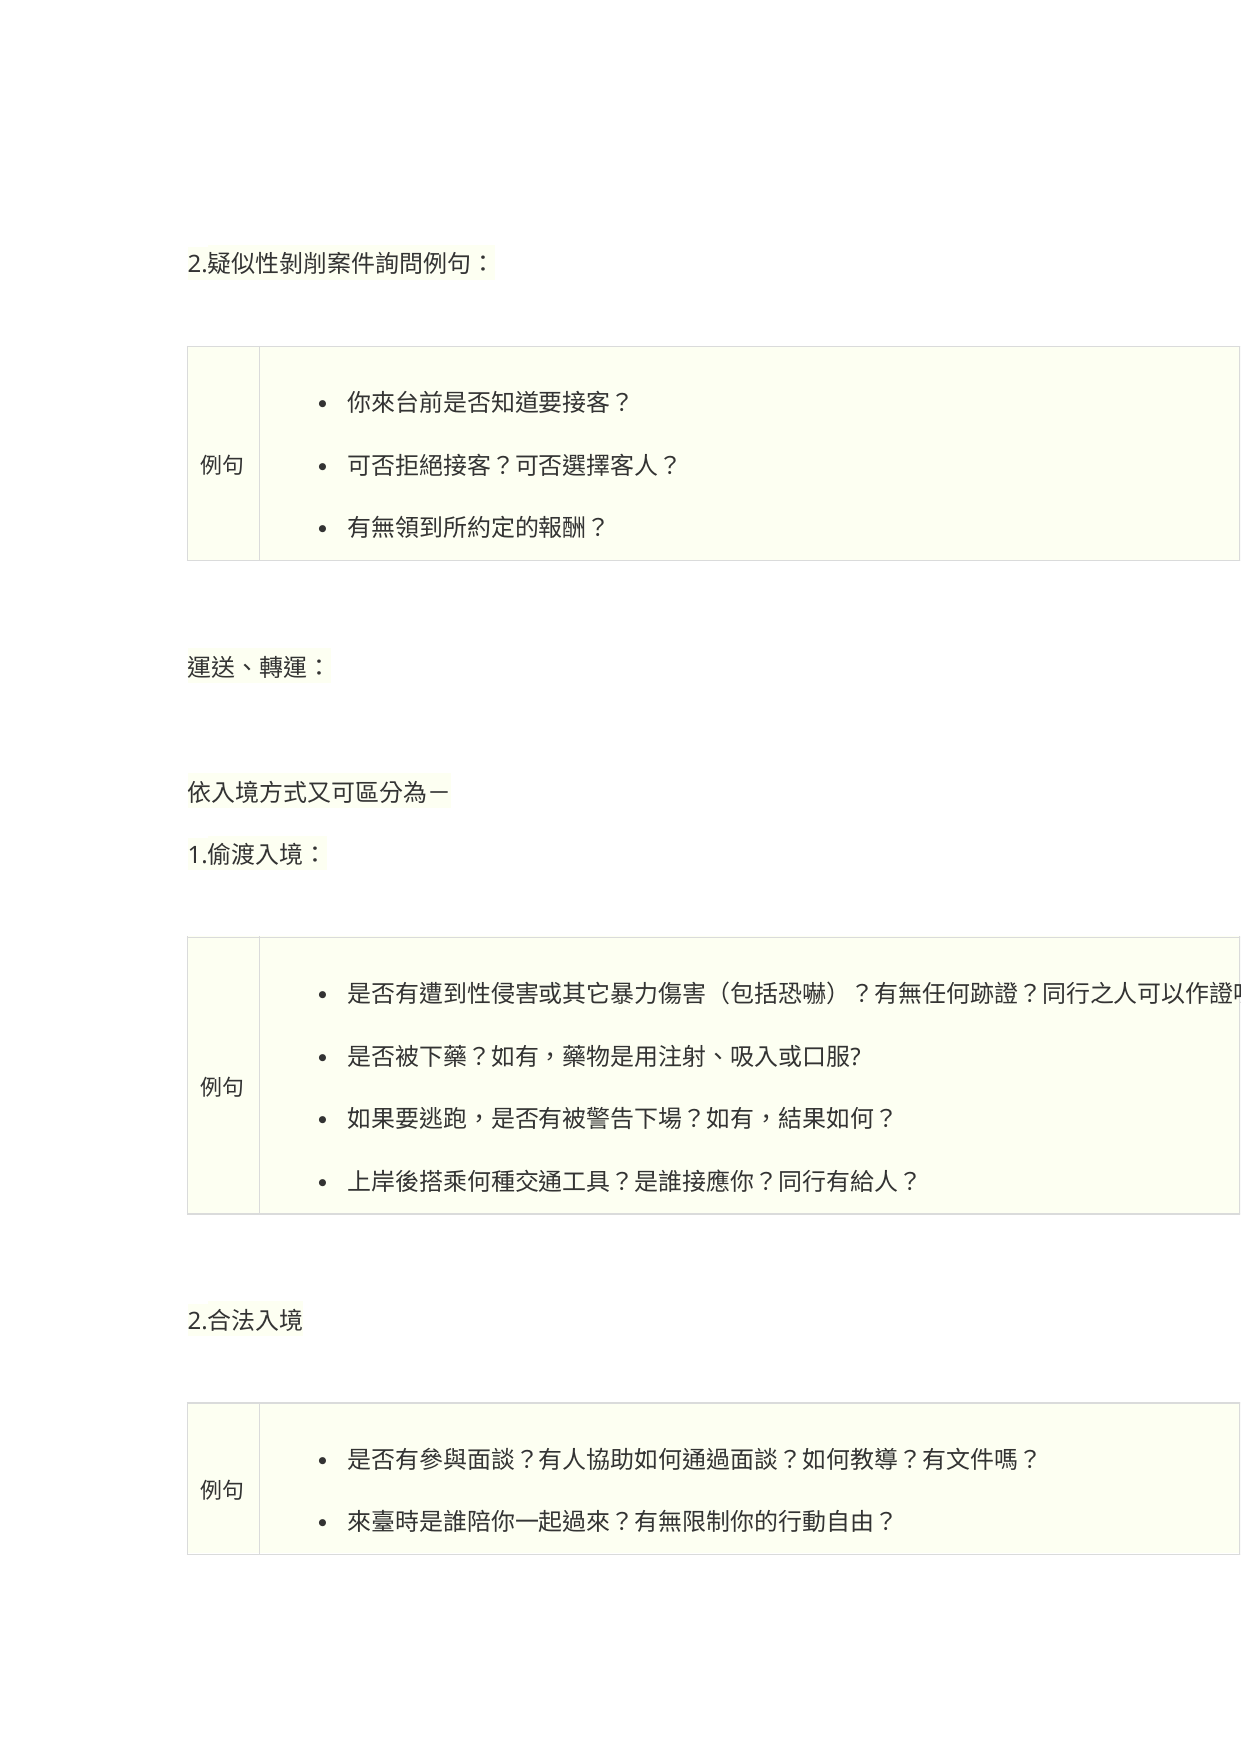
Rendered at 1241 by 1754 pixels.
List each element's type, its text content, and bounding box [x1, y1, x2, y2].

text 2.合法入境 [187, 1215, 1053, 1402]
table_header 例句 [188, 938, 259, 1213]
table_header 例句 [188, 1404, 259, 1553]
table_header 是否有參與面談？有人協助如何通過面談？如何教導？有文件嗎？ 來臺時是誰陪你一起過來？有無限制你的行動自由？ [260, 1404, 1239, 1553]
table_header 是否有遭到性侵害或其它暴力傷害（包括恐嚇）？有無任何跡證？同行之人可以作證嗎？ 是否被下藥？如有，藥物是用注射、吸入或口服? 如果要逃跑，是否有被警告下場？如有，結果如何？ 上岸後搭乘何種交通工具？是誰接應你？同行有給人？ [260, 938, 1239, 1213]
table_header 你來台前是否知道要接客？ 可否拒絕接客？可否選擇客人？ 有無領到所約定的報酬？ [260, 347, 1239, 560]
text 運送、轉運： 依入境方式又可區分為－ 1.偷渡入境： [187, 561, 1053, 936]
table_header 例句 [188, 347, 259, 560]
text 2.疑似性剝削案件詢問例句： [187, 158, 1053, 346]
